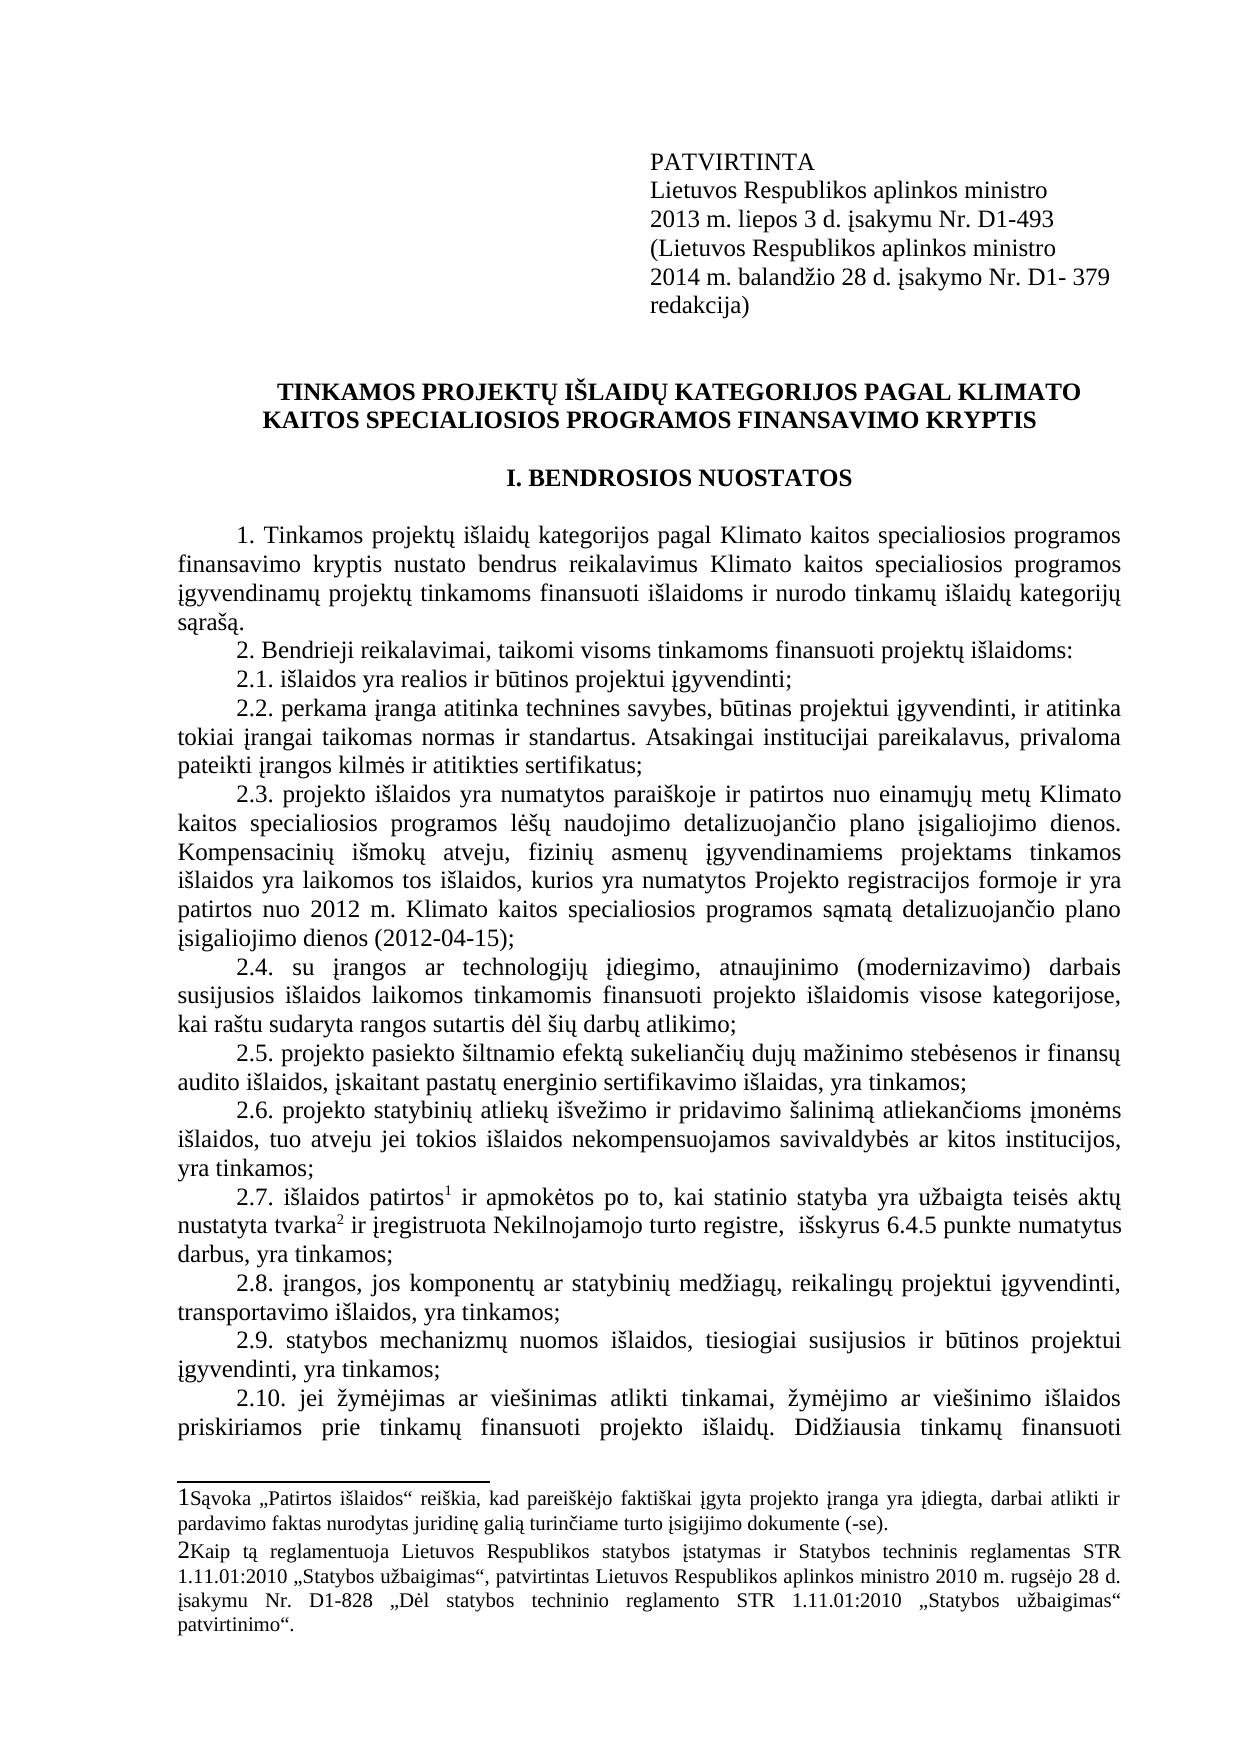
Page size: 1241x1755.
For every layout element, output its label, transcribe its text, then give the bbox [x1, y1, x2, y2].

text I. BENDROSIOS NUOSTATOS [177, 463, 1122, 492]
text 2.8. įrangos, jos komponentų ar statybinių medžiagų, reikalingų projektui įgyvendinti, transportavimo išlaidos, yra tinkamos; [177, 1268, 1122, 1326]
text 1. Tinkamos projektų išlaidų kategorijos pagal Klimato kaitos specialiosios programos finansavimo kryptis nustato bendrus reikalavimus Klimato kaitos specialiosios programos įgyvendinamų projektų tinkamoms finansuoti išlaidoms ir nurodo tinkamų išlaidų kategorijų sąrašą. [177, 521, 1122, 636]
text 2.9. statybos mechanizmų nuomos išlaidos, tiesiogiai susijusios ir būtinos projektui įgyvendinti, yra tinkamos; [177, 1326, 1122, 1383]
text Kaip tą reglamentuoja Lietuvos Respublikos statybos įstatymas ir Statybos techninis reglamentas STR 1.11.01:2010 „Statybos užbaigimas“, patvirtintas Lietuvos Respublikos aplinkos ministro 2010 m. rugsėjo 28 d. įsakymu Nr. D1-828 „Dėl statybos techninio reglamento STR 1.11.01:2010 „Statybos užbaigimas“ patvirtinimo“. [177, 1535, 1122, 1636]
text (Lietuvos Respublikos aplinkos ministro [650, 233, 1122, 262]
text TINKAMOS PROJEKTŲ IŠLAIDŲ KATEGORIJOS PAGAL KLIMATO KAITOS SPECIALIOSIOS PROGRAMOS FINANSAVIMO KRYPTIS [177, 377, 1122, 434]
text PATVIRTINTA [650, 147, 1122, 176]
text 2.4. su įrangos ar technologijų įdiegimo, atnaujinimo (modernizavimo) darbais susijusios išlaidos laikomos tinkamomis finansuoti projekto išlaidomis visose kategorijose, kai raštu sudaryta rangos sutartis dėl šių darbų atlikimo; [177, 952, 1122, 1038]
text 2. Bendrieji reikalavimai, taikomi visoms tinkamoms finansuoti projektų išlaidoms: [177, 636, 1122, 664]
text 2.3. projekto išlaidos yra numatytos paraiškoje ir patirtos nuo einamųjų metų Klimato kaitos specialiosios programos lėšų naudojimo detalizuojančio plano įsigaliojimo dienos. Kompensacinių išmokų atveju, fizinių asmenų įgyvendinamiems projektams tinkamos išlaidos yra laikomos tos išlaidos, kurios yra numatytos Projekto registracijos formoje ir yra patirtos nuo 2012 m. Klimato kaitos specialiosios programos sąmatą detalizuojančio plano įsigaliojimo dienos (2012-04-15); [177, 779, 1122, 952]
text 2.5. projekto pasiekto šiltnamio efektą sukeliančių dujų mažinimo stebėsenos ir finansų audito išlaidos, įskaitant pastatų energinio sertifikavimo išlaidas, yra tinkamos; [177, 1038, 1122, 1096]
text 2.10. jei žymėjimas ar viešinimas atlikti tinkamai, žymėjimo ar viešinimo išlaidos priskiriamos prie tinkamų finansuoti projekto išlaidų. Didžiausia tinkamų finansuoti [177, 1383, 1122, 1441]
text Lietuvos Respublikos aplinkos ministro [650, 176, 1122, 204]
text 2.6. projekto statybinių atliekų išvežimo ir pridavimo šalinimą atliekančioms įmonėms išlaidos, tuo atveju jei tokios išlaidos nekompensuojamos savivaldybės ar kitos institucijos, yra tinkamos; [177, 1096, 1122, 1182]
text 2.7. išlaidos patirtos ir apmokėtos po to, kai statinio statyba yra užbaigta teisės aktų nustatyta tvarka ir įregistruota Nekilnojamojo turto registre, išskyrus 6.4.5 punkte numatytus darbus, yra tinkamos; [177, 1182, 1122, 1268]
text 2013 m. liepos 3 d. įsakymu Nr. D1-493 [650, 204, 1122, 233]
text 2.1. išlaidos yra realios ir būtinos projektui įgyvendinti; [236, 664, 1122, 693]
text 2014 m. balandžio 28 d. įsakymo Nr. D1- 379 redakcija) [650, 262, 1122, 319]
text 2.2. perkama įranga atitinka technines savybes, būtinas projektui įgyvendinti, ir atitinka tokiai įrangai taikomas normas ir standartus. Atsakingai institucijai pareikalavus, privaloma pateikti įrangos kilmės ir atitikties sertifikatus; [177, 693, 1122, 779]
text Sąvoka „Patirtos išlaidos“ reiškia, kad pareiškėjo faktiškai įgyta projekto įranga yra įdiegta, darbai atlikti ir pardavimo faktas nurodytas juridinę galią turinčiame turto įsigijimo dokumente (-se). [177, 1482, 1122, 1535]
